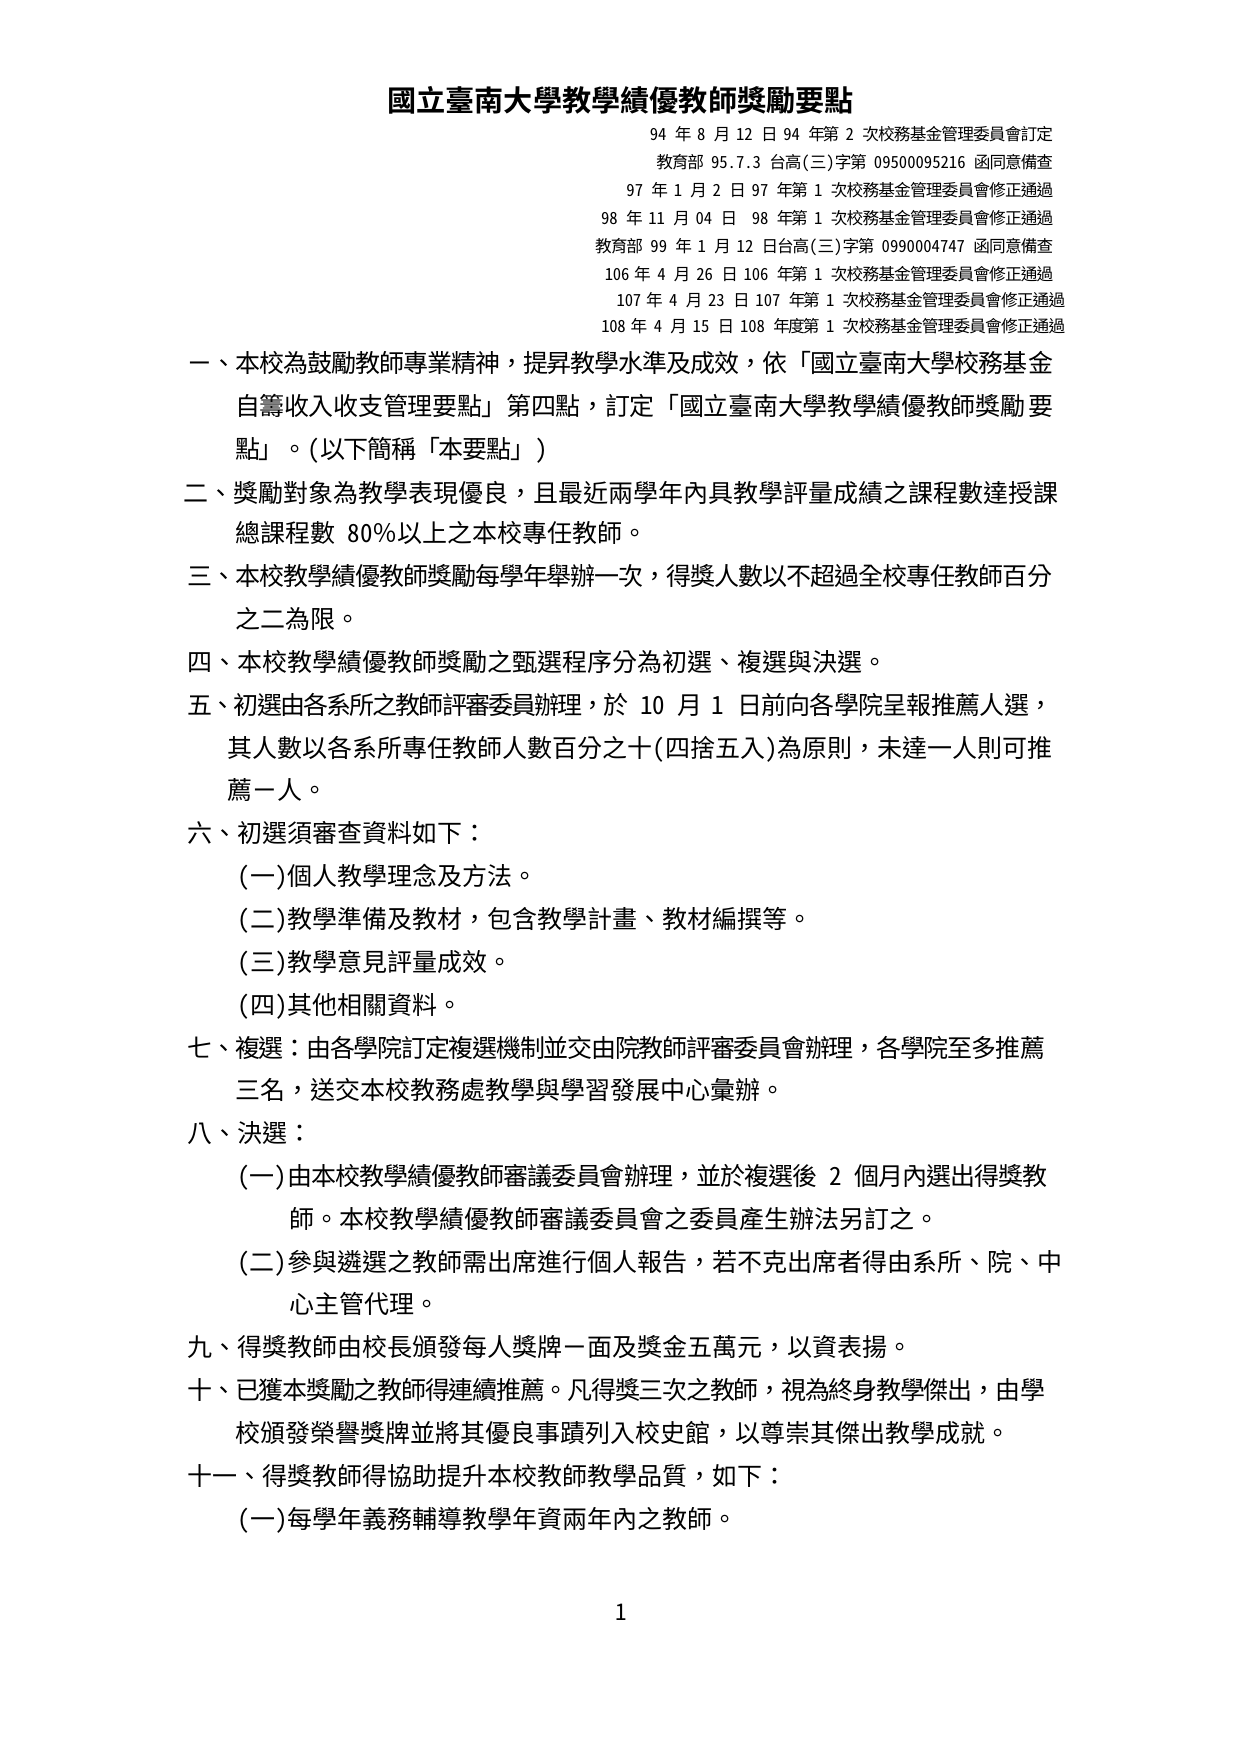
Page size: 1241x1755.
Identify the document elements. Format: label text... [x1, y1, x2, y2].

text 九、得獎教師由校長頒發每人獎牌ㄧ面及獎金五萬元，以資表揚。 [187, 1328, 1066, 1364]
text 三、本校教學績優教師獎勵每學年舉辦一次，得獎人數以不超過全校專任教師百分之二為限。 [187, 557, 1053, 636]
text 98 年 11 月 04 日 98 年第 1 次校務基金管理委員會修正通過 [175, 205, 1054, 229]
text (二)教學準備及教材，包含教學計畫、教材編撰等。(三)教學意見評量成效。 [237, 899, 813, 978]
text (四)其他相關資料。 [237, 985, 1066, 1022]
text 教育部 99 年 1 月 12 日台高(三)字第 0990004747 函同意備查 [175, 233, 1054, 257]
text 94 年 8 月 12 日 94 年第 2 次校務基金管理委員會訂定 [175, 121, 1053, 146]
text 七、複選：由各學院訂定複選機制並交由院教師評審委員會辦理，各學院至多推薦三名，送交本校教務處教學與學習發展中心彙辦。 [187, 1028, 1053, 1107]
text 五、初選由各系所之教師評審委員辦理，於 10 月 1 日前向各學院呈報推薦人選， 其人數以各系所專任教師人數百分之十(四捨五入)為原則，未達一人則可推薦ㄧ人。 [187, 685, 1053, 807]
text 教育部 95.7.3 台高(三)字第 09500095216 函同意備查 [175, 149, 1054, 173]
text ㄧ、本校為鼓勵教師專業精神，提昇教學水準及成效，依「國立臺南大學校務基金自籌收入收支管理要點」第四點，訂定「國立臺南大學教學績優教師獎勵要點」。(以下簡稱「本要點」) [187, 344, 1053, 466]
text (一)由本校教學績優教師審議委員會辦理，並於複選後 2 個月內選出得獎教師。本校教學績優教師審議委員會之委員產生辦法另訂之。 [237, 1157, 1053, 1236]
text (一)個人教學理念及方法。 [237, 857, 1066, 893]
text 六、初選須審查資料如下： [187, 814, 1066, 850]
list 年 4 月 23 日 107 年第 1 次校務基金管理委員會修正通過 [0, 287, 1066, 311]
text (二)參與遴選之教師需出席進行個人報告，若不克出席者得由系所、院、中心主管代理。 [237, 1242, 1062, 1321]
text 總課程數 80％以上之本校專任教師。 [235, 514, 1066, 550]
text 四、本校教學績優教師獎勵之甄選程序分為初選、複選與決選。 [187, 642, 1066, 679]
text 國立臺南大學教學績優教師獎勵要點 [181, 77, 1060, 119]
text 八、決選： [187, 1114, 1066, 1150]
list 年 4 月 26 日 106 年第 1 次校務基金管理委員會修正通過 [0, 261, 1054, 285]
text 二、獎勵對象為教學表現優良，且最近兩學年內具教學評量成績之課程數達授課 [181, 472, 1060, 510]
text 97 年 1 月 2 日 97 年第 1 次校務基金管理委員會修正通過 [175, 177, 1054, 201]
text 十一、得獎教師得協助提升本校教師教學品質，如下： (一)每學年義務輔導教學年資兩年內之教師。 [187, 1456, 788, 1535]
text 十、已獲本獎勵之教師得連續推薦。凡得獎三次之教師，視為終身教學傑出，由學校頒發榮譽獎牌並將其優良事蹟列入校史館，以尊崇其傑出教學成就。 [187, 1371, 1053, 1450]
list 年 4 月 15 日 108 年度第 1 次校務基金管理委員會修正通過 [175, 313, 1066, 337]
